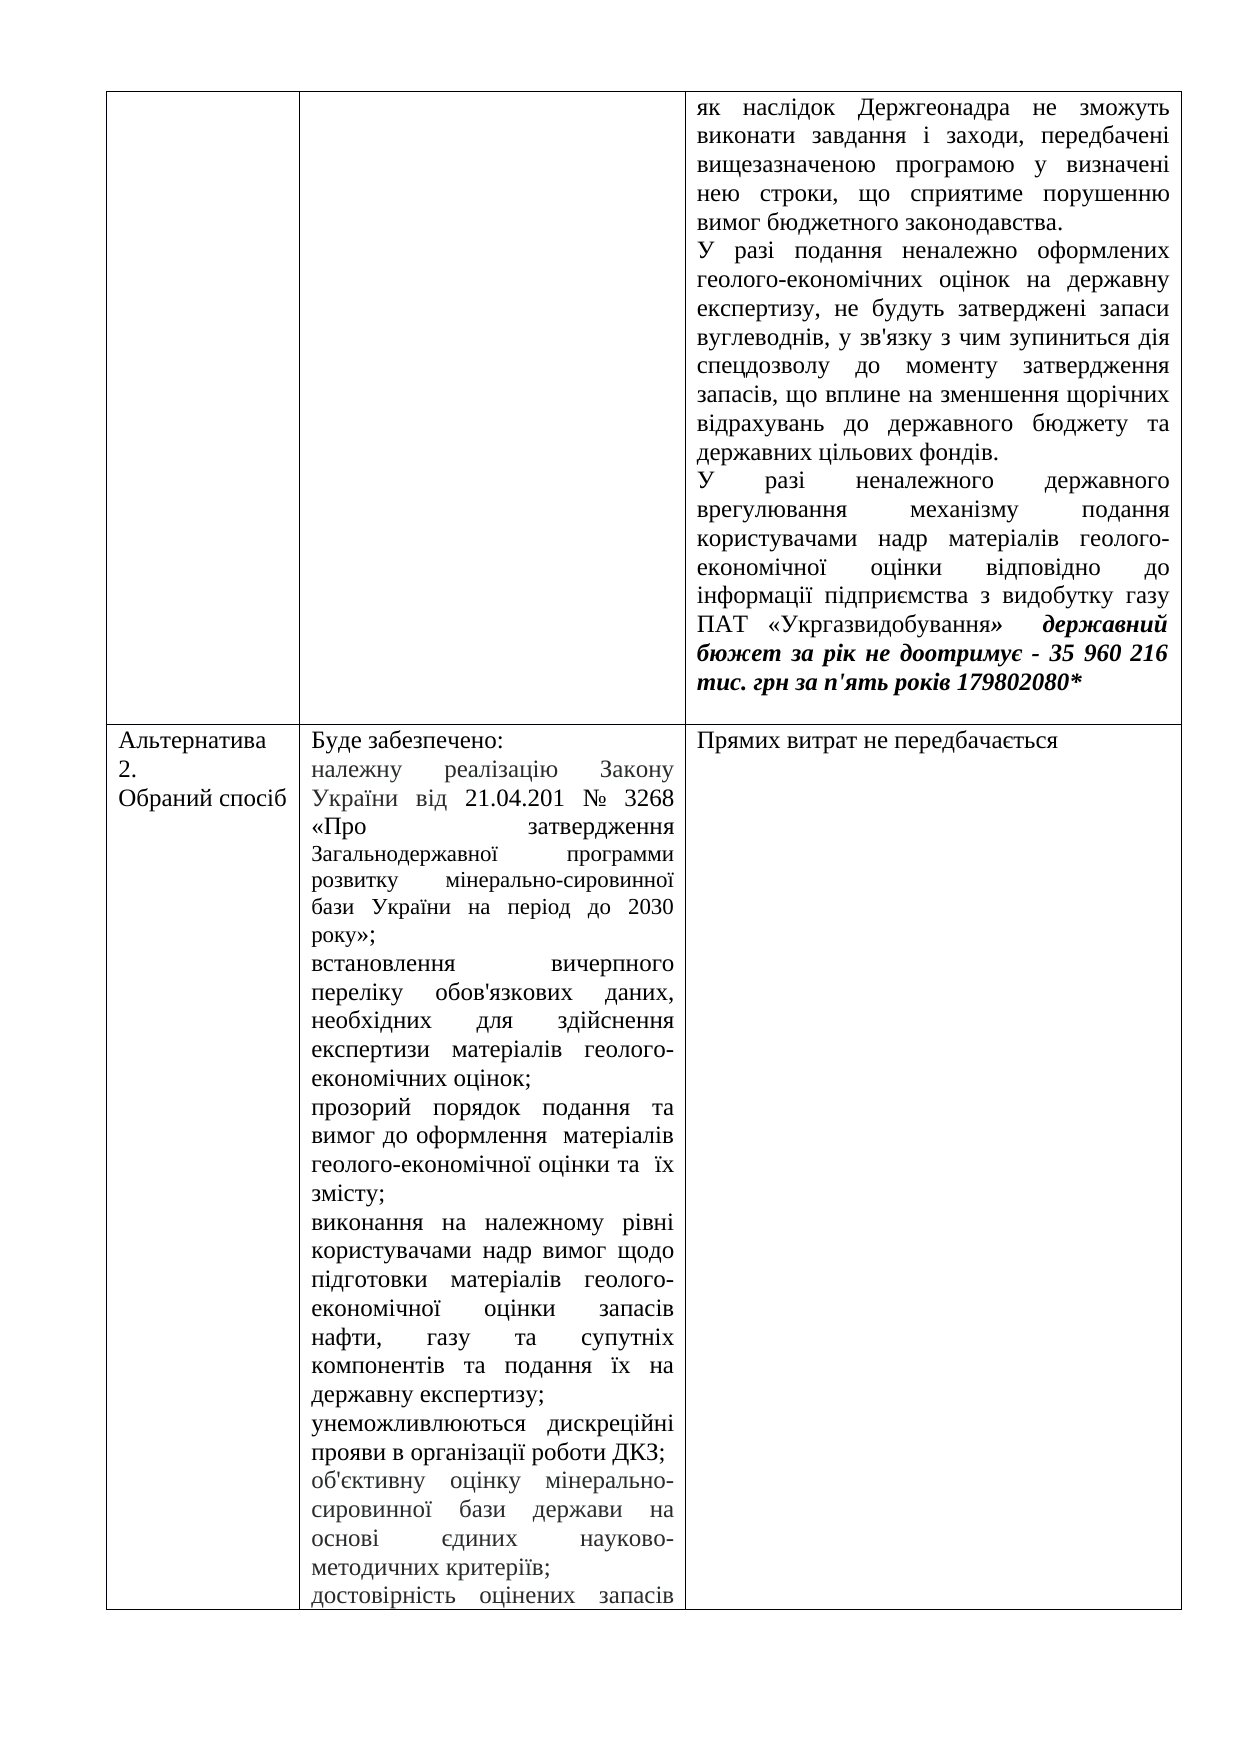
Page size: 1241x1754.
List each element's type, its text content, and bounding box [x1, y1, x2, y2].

table_cell Прямих витрат не передбачається [686, 725, 1181, 1609]
table_cell Буде забезпечено: належну реалізацію Закону України від 21.04.201 № 3268 «Про затвердження Загальнодержавної программи розвитку мінерально-сировинної бази України на період до 2030 року»; встановлення вичерпного переліку обов'язкових даних, необхідних для здійснення експертизи матеріалів геолого-економічних оцінок; прозорий порядок подання та вимог до оформлення матеріалів геолого-економічної оцінки та їх змісту; виконання на належному рівні користувачами надр вимог щодо підготовки матеріалів геолого-економічної оцінки запасів нафти, газу та супутніх компонентів та подання їх на державну експертизу; унеможливлюються дискреційні прояви в організації роботи ДКЗ; об'єктивну оцінку мінерально-сировинної бази держави на основі єдиних науково-методичних критеріїв; достовірність оцінених запасів [300, 725, 685, 1609]
table_cell Альтернатива 2. Обраний спосіб [107, 725, 299, 1609]
table_cell [107, 92, 299, 724]
table_cell як наслідок Держгеонадра не зможуть виконати завдання і заходи, передбачені вищезазначеною програмою у визначені нею строки, що сприятиме порушенню вимог бюджетного законодавства. У разі подання неналежно оформлених геолого-економічних оцінок на державну експертизу, не будуть затверджені запаси вуглеводнів, у зв'язку з чим зупиниться дія спецдозволу до моменту затвердження запасів, що вплине на зменшення щорічних відрахувань до державного бюджету та державних цільових фондів. У разі неналежного державного врегулювання механізму подання користувачами надр матеріалів геолого-економічної оцінки відповідно до інформації підприємства з видобутку газу ПАТ «Укргазвидобування» державний бюжет за рік не доотримує - 35 960 216 тис. грн за п'ять років 179802080* [686, 92, 1181, 724]
table_cell [300, 92, 685, 724]
